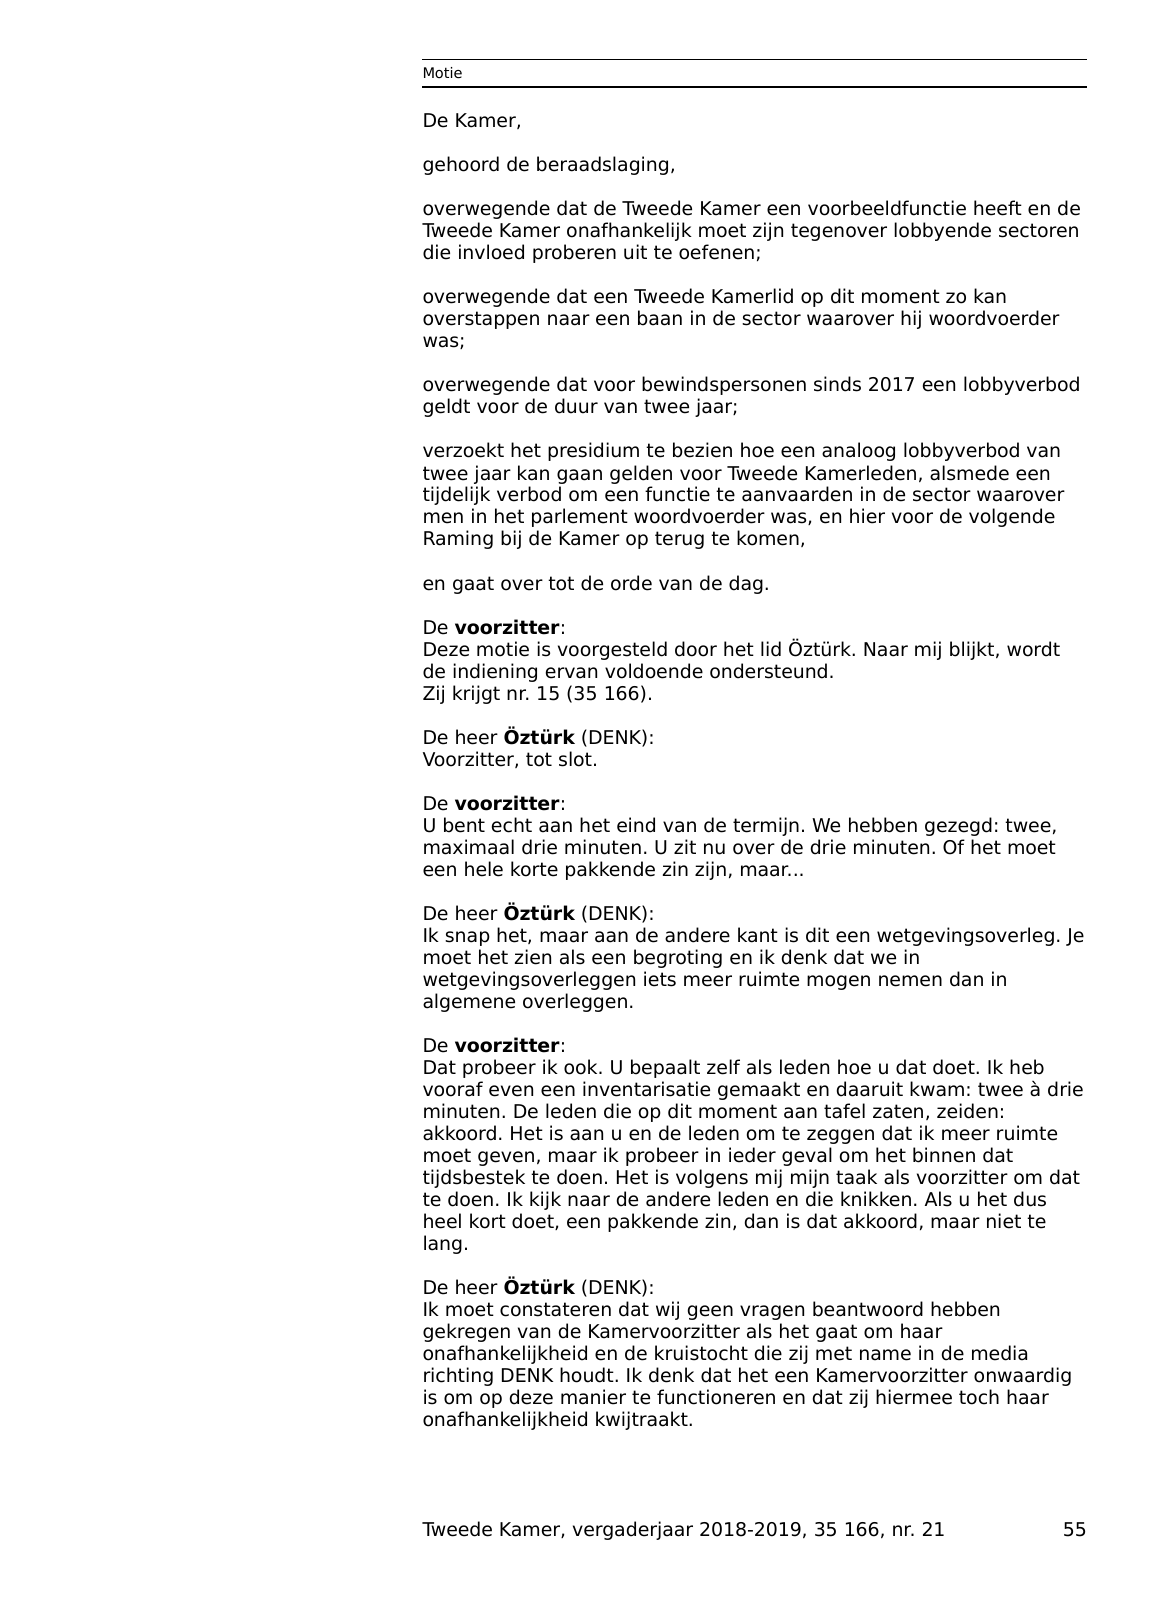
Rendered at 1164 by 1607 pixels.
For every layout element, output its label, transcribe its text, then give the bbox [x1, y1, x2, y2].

text De voorzitter: [422, 793, 1087, 815]
text Deze motie is voorgesteld door het lid Öztürk. Naar mij blijkt, wordt de indiening ervan voldoende ondersteund. [422, 639, 1087, 683]
table_header Motie [422, 60, 1087, 86]
text U bent echt aan het eind van de termijn. We hebben gezegd: twee, maximaal drie minuten. U zit nu over de drie minuten. Of het moet een hele korte pakkende zin zijn, maar... [422, 815, 1087, 881]
text De Kamer, [422, 110, 1087, 132]
text De voorzitter: [422, 1035, 1087, 1057]
text Voorzitter, tot slot. [422, 749, 1087, 771]
text Zij krijgt nr. 15 (35 166). [422, 683, 1087, 704]
text overwegende dat voor bewindspersonen sinds 2017 een lobbyverbod geldt voor de duur van twee jaar; [422, 374, 1087, 418]
text en gaat over tot de orde van de dag. [422, 572, 1087, 594]
text De heer Öztürk (DENK): [422, 903, 1087, 925]
text Ik moet constateren dat wij geen vragen beantwoord hebben gekregen van de Kamervoorzitter als het gaat om haar onafhankelijkheid en de kruistocht die zij met name in de media richting DENK houdt. Ik denk dat het een Kamervoorzitter onwaardig is om op deze manier te functioneren en dat zij hiermee toch haar onafhankelijkheid kwijtraakt. [422, 1299, 1087, 1431]
text gehoord de beraadslaging, [422, 154, 1087, 176]
text verzoekt het presidium te bezien hoe een analoog lobbyverbod van twee jaar kan gaan gelden voor Tweede Kamerleden, alsmede een tijdelijk verbod om een functie te aanvaarden in de sector waarover men in het parlement woordvoerder was, en hier voor de volgende Raming bij de Kamer op terug te komen, [422, 440, 1087, 550]
text overwegende dat de Tweede Kamer een voorbeeldfunctie heeft en de Tweede Kamer onafhankelijk moet zijn tegenover lobbyende sectoren die invloed proberen uit te oefenen; [422, 198, 1087, 264]
text De heer Öztürk (DENK): [422, 1277, 1087, 1299]
text Dat probeer ik ook. U bepaalt zelf als leden hoe u dat doet. Ik heb vooraf even een inventarisatie gemaakt en daaruit kwam: twee à drie minuten. De leden die op dit moment aan tafel zaten, zeiden: akkoord. Het is aan u en de leden om te zeggen dat ik meer ruimte moet geven, maar ik probeer in ieder geval om het binnen dat tijdsbestek te doen. Het is volgens mij mijn taak als voorzitter om dat te doen. Ik kijk naar de andere leden en die knikken. Als u het dus heel kort doet, een pakkende zin, dan is dat akkoord, maar niet te lang. [422, 1057, 1087, 1255]
text overwegende dat een Tweede Kamerlid op dit moment zo kan overstappen naar een baan in de sector waarover hij woordvoerder was; [422, 286, 1087, 352]
text De heer Öztürk (DENK): [422, 727, 1087, 749]
text Ik snap het, maar aan de andere kant is dit een wetgevingsoverleg. Je moet het zien als een begroting en ik denk dat we in wetgevingsoverleggen iets meer ruimte mogen nemen dan in algemene overleggen. [422, 925, 1087, 1013]
text De voorzitter: [422, 617, 1087, 639]
